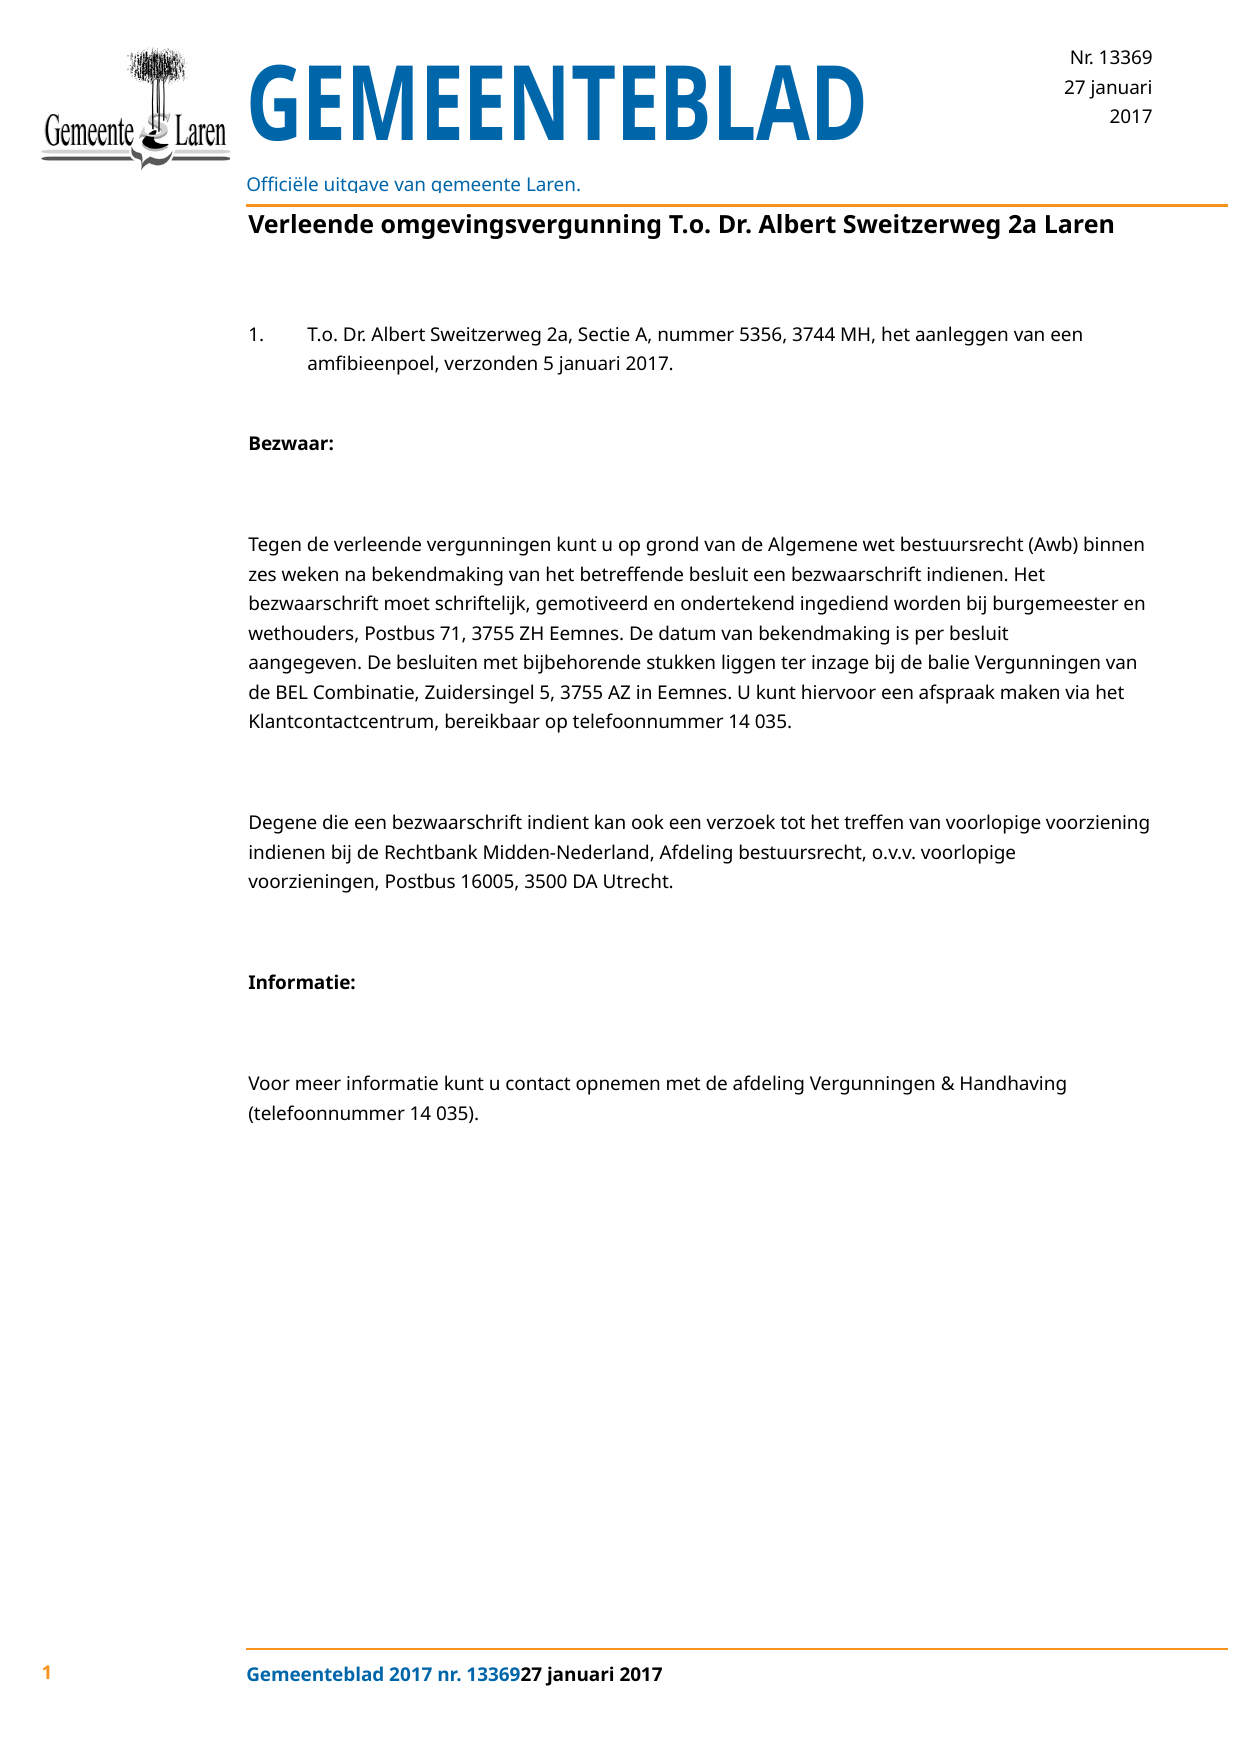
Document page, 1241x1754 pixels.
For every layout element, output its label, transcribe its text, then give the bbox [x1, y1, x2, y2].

text Verleende omgevingsvergunning T.o. Dr. Albert Sweitzerweg 2a Laren [248, 207, 1152, 241]
picture [41, 47, 231, 172]
text Informatie: [248, 969, 1152, 995]
list T.o. Dr. Albert Sweitzerweg 2a, Sectie A, nummer 5356, 3744 MH, het aanleggen van een amfibieenpoel, verzonden 5 januari 2017. [248, 321, 1152, 376]
text Tegen de verleende vergunningen kunt u op grond van de Algemene wet bestuursrecht (Awb) binnen zes weken na bekendmaking van het betreffende besluit een bezwaarschrift indienen. Het bezwaarschrift moet schriftelijk, gemotiveerd en ondertekend ingediend worden bij burgemeester en wethouders, Postbus 71, 3755 ZH Eemnes. De datum van bekendmaking is per besluit aangegeven. De besluiten met bijbehorende stukken liggen ter inzage bij de balie Vergunningen van de BEL Combinatie, Zuidersingel 5, 3755 AZ in Eemnes. U kunt hiervoor een afspraak maken via het Klantcontactcentrum, bereikbaar op telefoonnummer 14 035. [248, 531, 1152, 734]
text Degene die een bezwaarschrift indient kan ook een verzoek tot het treffen van voorlopige voorziening indienen bij de Rechtbank Midden-Nederland, Afdeling bestuursrecht, o.v.v. voorlopige voorzieningen, Postbus 16005, 3500 DA Utrecht. [248, 809, 1152, 894]
text Voor meer informatie kunt u contact opnemen met de afdeling Vergunningen & Handhaving (telefoonnummer 14 035). [248, 1070, 1152, 1126]
text Bezwaar: [248, 430, 1152, 456]
